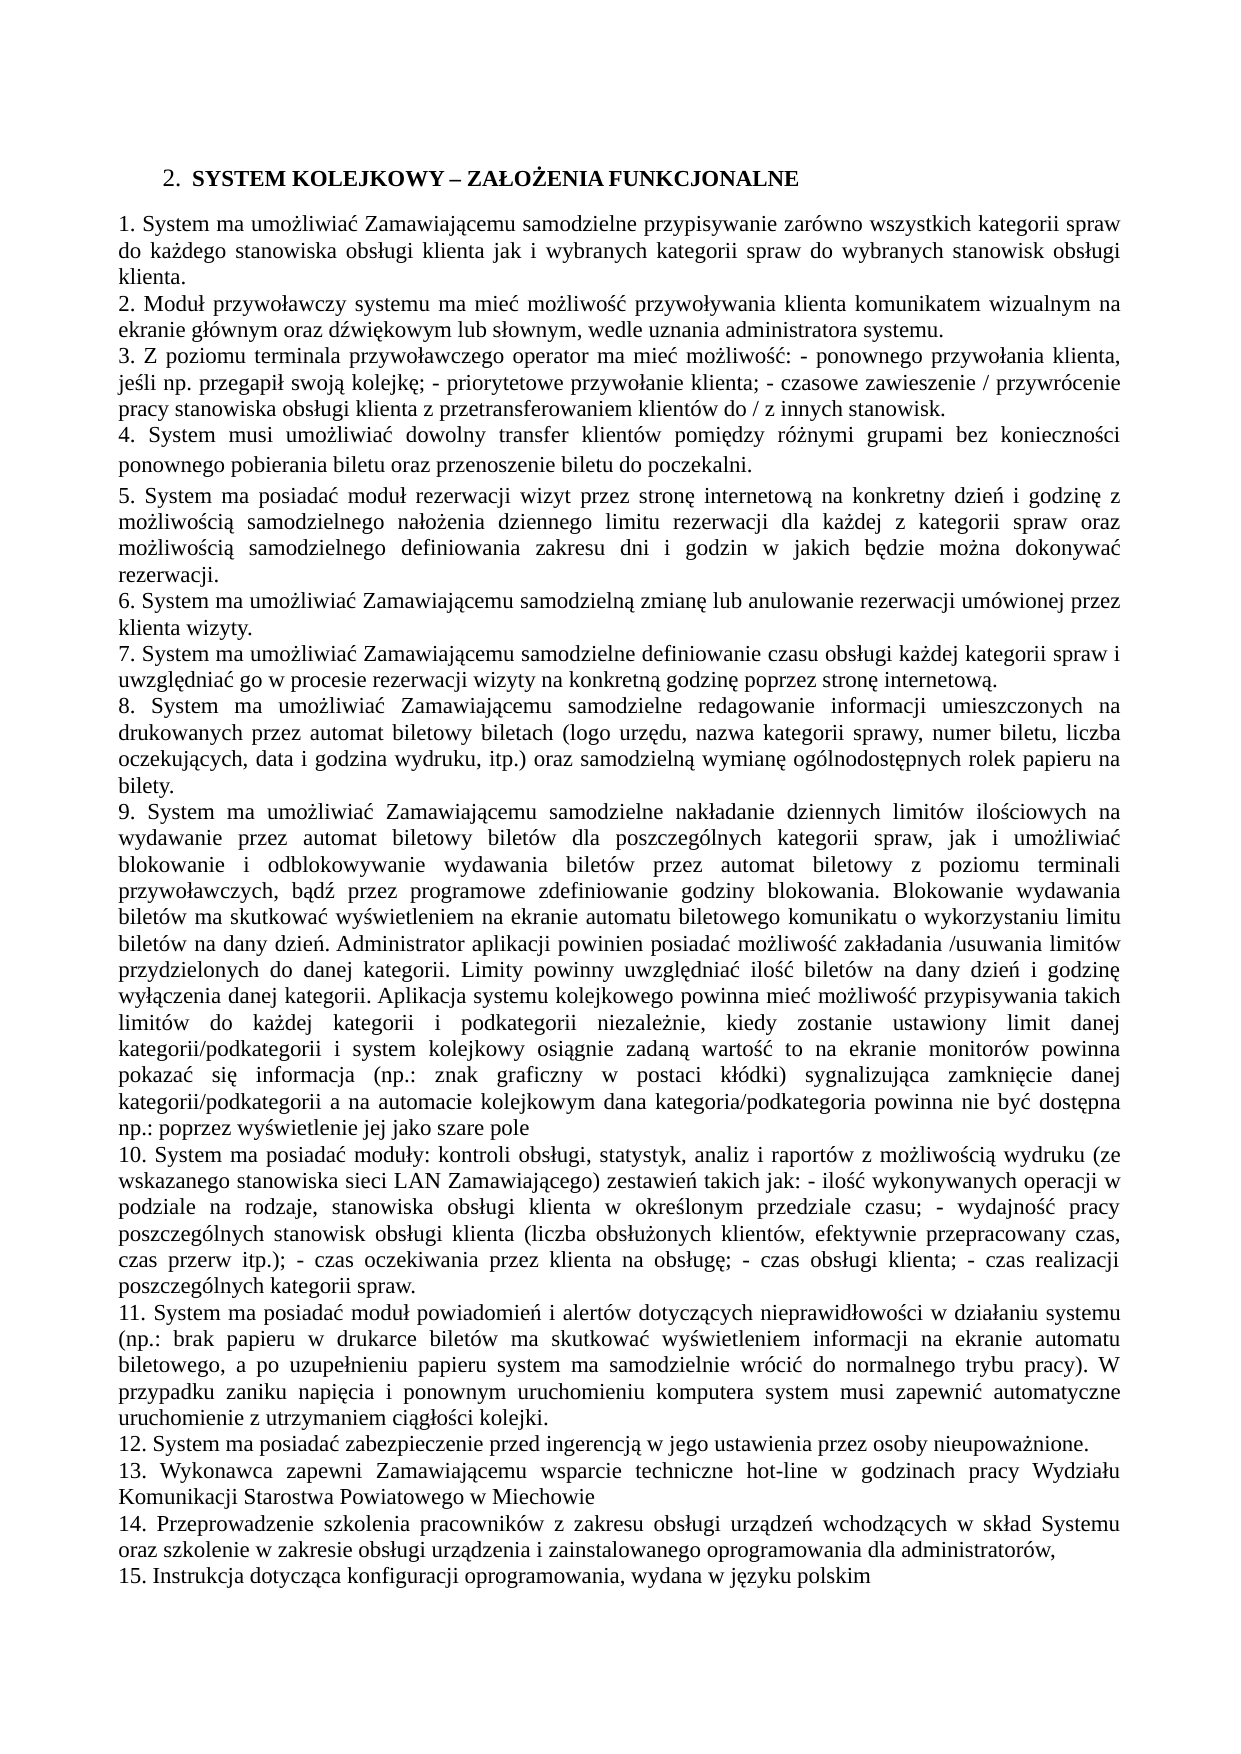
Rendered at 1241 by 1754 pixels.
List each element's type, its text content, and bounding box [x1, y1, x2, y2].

text 12. System ma posiadać zabezpieczenie przed ingerencją w jego ustawienia przez osoby nieupoważnione. [118, 1431, 1122, 1457]
text 4. System musi umożliwiać dowolny transfer klientów pomiędzy różnymi grupami bez konieczności ponownego pobierania biletu oraz przenoszenie biletu do poczekalni. [118, 421, 1122, 478]
text 7. System ma umożliwiać Zamawiającemu samodzielne definiowanie czasu obsługi każdej kategorii spraw i uwzględniać go w procesie rezerwacji wizyty na konkretną godzinę poprzez stronę internetową. [118, 640, 1122, 693]
text 9. System ma umożliwiać Zamawiającemu samodzielne nakładanie dziennych limitów ilościowych na wydawanie przez automat biletowy biletów dla poszczególnych kategorii spraw, jak i umożliwiać blokowanie i odblokowywanie wydawania biletów przez automat biletowy z poziomu terminali przywoławczych, bądź przez programowe zdefiniowanie godziny blokowania. Blokowanie wydawania biletów ma skutkować wyświetleniem na ekranie automatu biletowego komunikatu o wykorzystaniu limitu biletów na dany dzień. Administrator aplikacji powinien posiadać możliwość zakładania /usuwania limitów przydzielonych do danej kategorii. Limity powinny uwzględniać ilość biletów na dany dzień i godzinę wyłączenia danej kategorii. Aplikacja systemu kolejkowego powinna mieć możliwość przypisywania takich limitów do każdej kategorii i podkategorii niezależnie, kiedy zostanie ustawiony limit danej kategorii/podkategorii i system kolejkowy osiągnie zadaną wartość to na ekranie monitorów powinna pokazać się informacja (np.: znak graficzny w postaci kłódki) sygnalizująca zamknięcie danej kategorii/podkategorii a na automacie kolejkowym dana kategoria/podkategoria powinna nie być dostępna np.: poprzez wyświetlenie jej jako szare pole [118, 798, 1122, 1141]
text 10. System ma posiadać moduły: kontroli obsługi, statystyk, analiz i raportów z możliwością wydruku (ze wskazanego stanowiska sieci LAN Zamawiającego) zestawień takich jak: - ilość wykonywanych operacji w podziale na rodzaje, stanowiska obsługi klienta w określonym przedziale czasu; - wydajność pracy poszczególnych stanowisk obsługi klienta (liczba obsłużonych klientów, efektywnie przepracowany czas, czas przerw itp.); - czas oczekiwania przez klienta na obsługę; - czas obsługi klienta; - czas realizacji poszczególnych kategorii spraw. [118, 1141, 1122, 1299]
text 11. System ma posiadać moduł powiadomień i alertów dotyczących nieprawidłowości w działaniu systemu (np.: brak papieru w drukarce biletów ma skutkować wyświetleniem informacji na ekranie automatu biletowego, a po uzupełnieniu papieru system ma samodzielnie wrócić do normalnego trybu pracy). W przypadku zaniku napięcia i ponownym uruchomieniu komputera system musi zapewnić automatyczne uruchomienie z utrzymaniem ciągłości kolejki. [118, 1299, 1122, 1431]
text 15. Instrukcja dotycząca konfiguracji oprogramowania, wydana w języku polskim [118, 1562, 1122, 1589]
text 5. System ma posiadać moduł rezerwacji wizyt przez stronę internetową na konkretny dzień i godzinę z możliwością samodzielnego nałożenia dziennego limitu rezerwacji dla każdej z kategorii spraw oraz możliwością samodzielnego definiowania zakresu dni i godzin w jakich będzie można dokonywać rezerwacji. [118, 482, 1122, 587]
list SYSTEM KOLEJKOWY – ZAŁOŻENIA FUNKCJONALNE [162, 163, 1122, 192]
text 14. Przeprowadzenie szkolenia pracowników z zakresu obsługi urządzeń wchodzących w skład Systemu oraz szkolenie w zakresie obsługi urządzenia i zainstalowanego oprogramowania dla administratorów, [118, 1509, 1122, 1562]
text 3. Z poziomu terminala przywoławczego operator ma mieć możliwość: - ponownego przywołania klienta, jeśli np. przegapił swoją kolejkę; - priorytetowe przywołanie klienta; - czasowe zawieszenie / przywrócenie pracy stanowiska obsługi klienta z przetransferowaniem klientów do / z innych stanowisk. [118, 342, 1122, 421]
text 2. Moduł przywoławczy systemu ma mieć możliwość przywoływania klienta komunikatem wizualnym na ekranie głównym oraz dźwiękowym lub słownym, wedle uznania administratora systemu. [118, 289, 1122, 342]
text 8. System ma umożliwiać Zamawiającemu samodzielne redagowanie informacji umieszczonych na drukowanych przez automat biletowy biletach (logo urzędu, nazwa kategorii sprawy, numer biletu, liczba oczekujących, data i godzina wydruku, itp.) oraz samodzielną wymianę ogólnodostępnych rolek papieru na bilety. [118, 693, 1122, 798]
text 6. System ma umożliwiać Zamawiającemu samodzielną zmianę lub anulowanie rezerwacji umówionej przez klienta wizyty. [118, 587, 1122, 640]
text 13. Wykonawca zapewni Zamawiającemu wsparcie techniczne hot-line w godzinach pracy Wydziału Komunikacji Starostwa Powiatowego w Miechowie [118, 1457, 1122, 1509]
text 1. System ma umożliwiać Zamawiającemu samodzielne przypisywanie zarówno wszystkich kategorii spraw do każdego stanowiska obsługi klienta jak i wybranych kategorii spraw do wybranych stanowisk obsługi klienta. [118, 211, 1122, 289]
